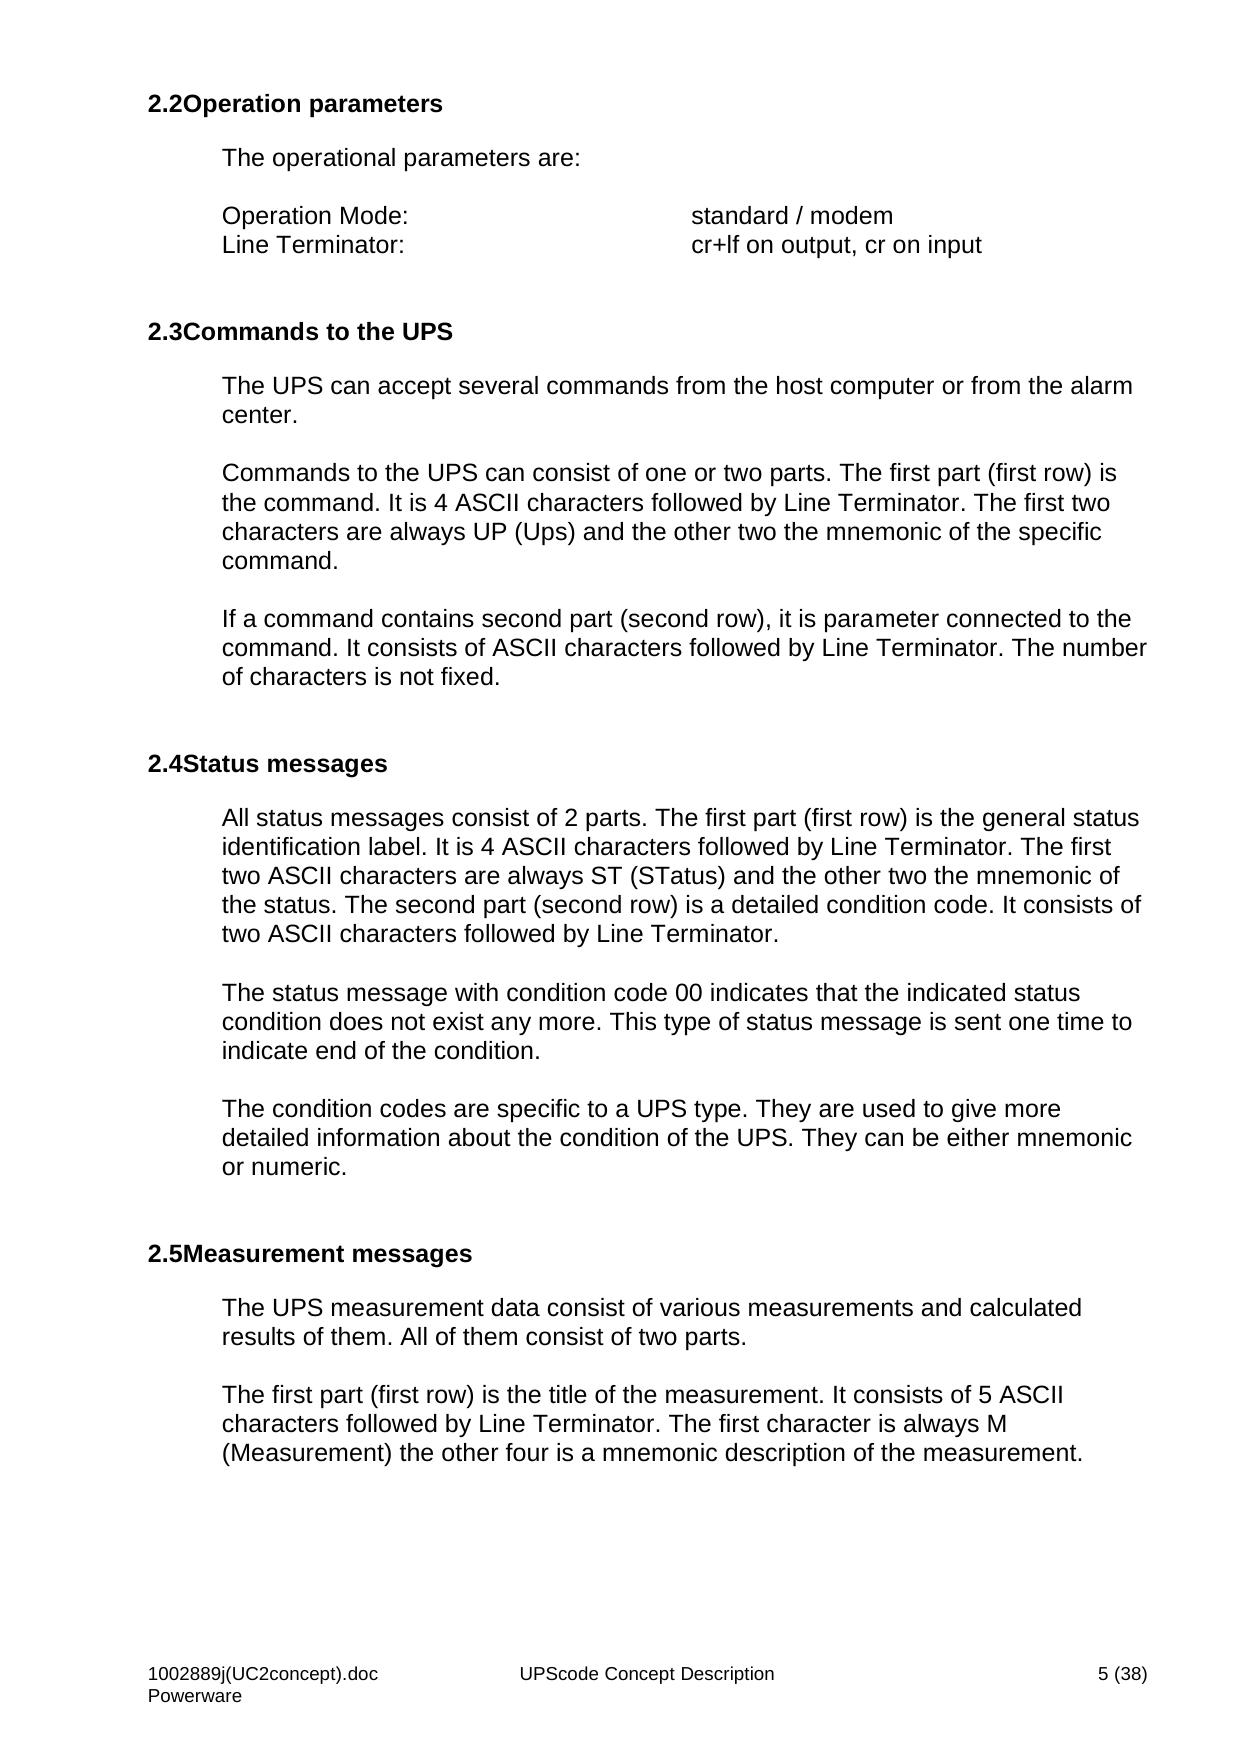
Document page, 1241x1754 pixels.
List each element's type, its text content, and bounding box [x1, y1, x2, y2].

text The condition codes are specific to a UPS type. They are used to give more detailed information about the condition of the UPS. They can be either mnemonic or numeric. [148, 1094, 1151, 1181]
text If a command contains second part (second row), it is para­meter connected to the command. It consists of ASCII charac­ters followed by Line Terminator. The number of characters is not fixed. [148, 604, 1151, 691]
text All status messages consist of 2 parts. The first part (first row) is the general status identification label. It is 4 ASCII characters followed by Line Terminator. The first two ASCII characters are always ST (STatus) and the other two the mnemonic of the status. The second part (second row) is a detailed condition code. It consists of two ASCII characters followed by Line Terminator. [148, 803, 1151, 948]
text Commands to the UPS can consist of one or two parts. The first part (first row) is the command. It is 4 ASCII characters followed by Line Terminator. The first two characters are always UP (Ups) and the other two the mnemonic of the specific command. [148, 458, 1151, 574]
subtitle Commands to the UPS [148, 317, 1151, 346]
text The UPS can accept several commands from the host computer or from the alarm center. [148, 371, 1151, 429]
subtitle Operation parameters [148, 89, 1151, 118]
text Operation Mode: standard / modem [148, 201, 1151, 230]
subtitle Measurement messages [148, 1239, 1151, 1268]
text Line Terminator: cr+lf on output, cr on input [148, 230, 1151, 259]
text The status message with condition code 00 indicates that the indicated status condition does not exist any more. This type of status message is sent one time to indicate end of the condition. [148, 977, 1151, 1064]
text The first part (first row) is the title of the measurement. It consists of 5 ASCII characters followed by Line Terminator. The first character is always M (Measurement) the other four is a mnemonic description of the measurement. [148, 1380, 1151, 1467]
subtitle Status messages [148, 749, 1151, 778]
text The operational parameters are: [148, 143, 1151, 172]
text The UPS measurement data consist of various measurements and calculated results of them. All of them consist of two parts. [148, 1293, 1151, 1351]
